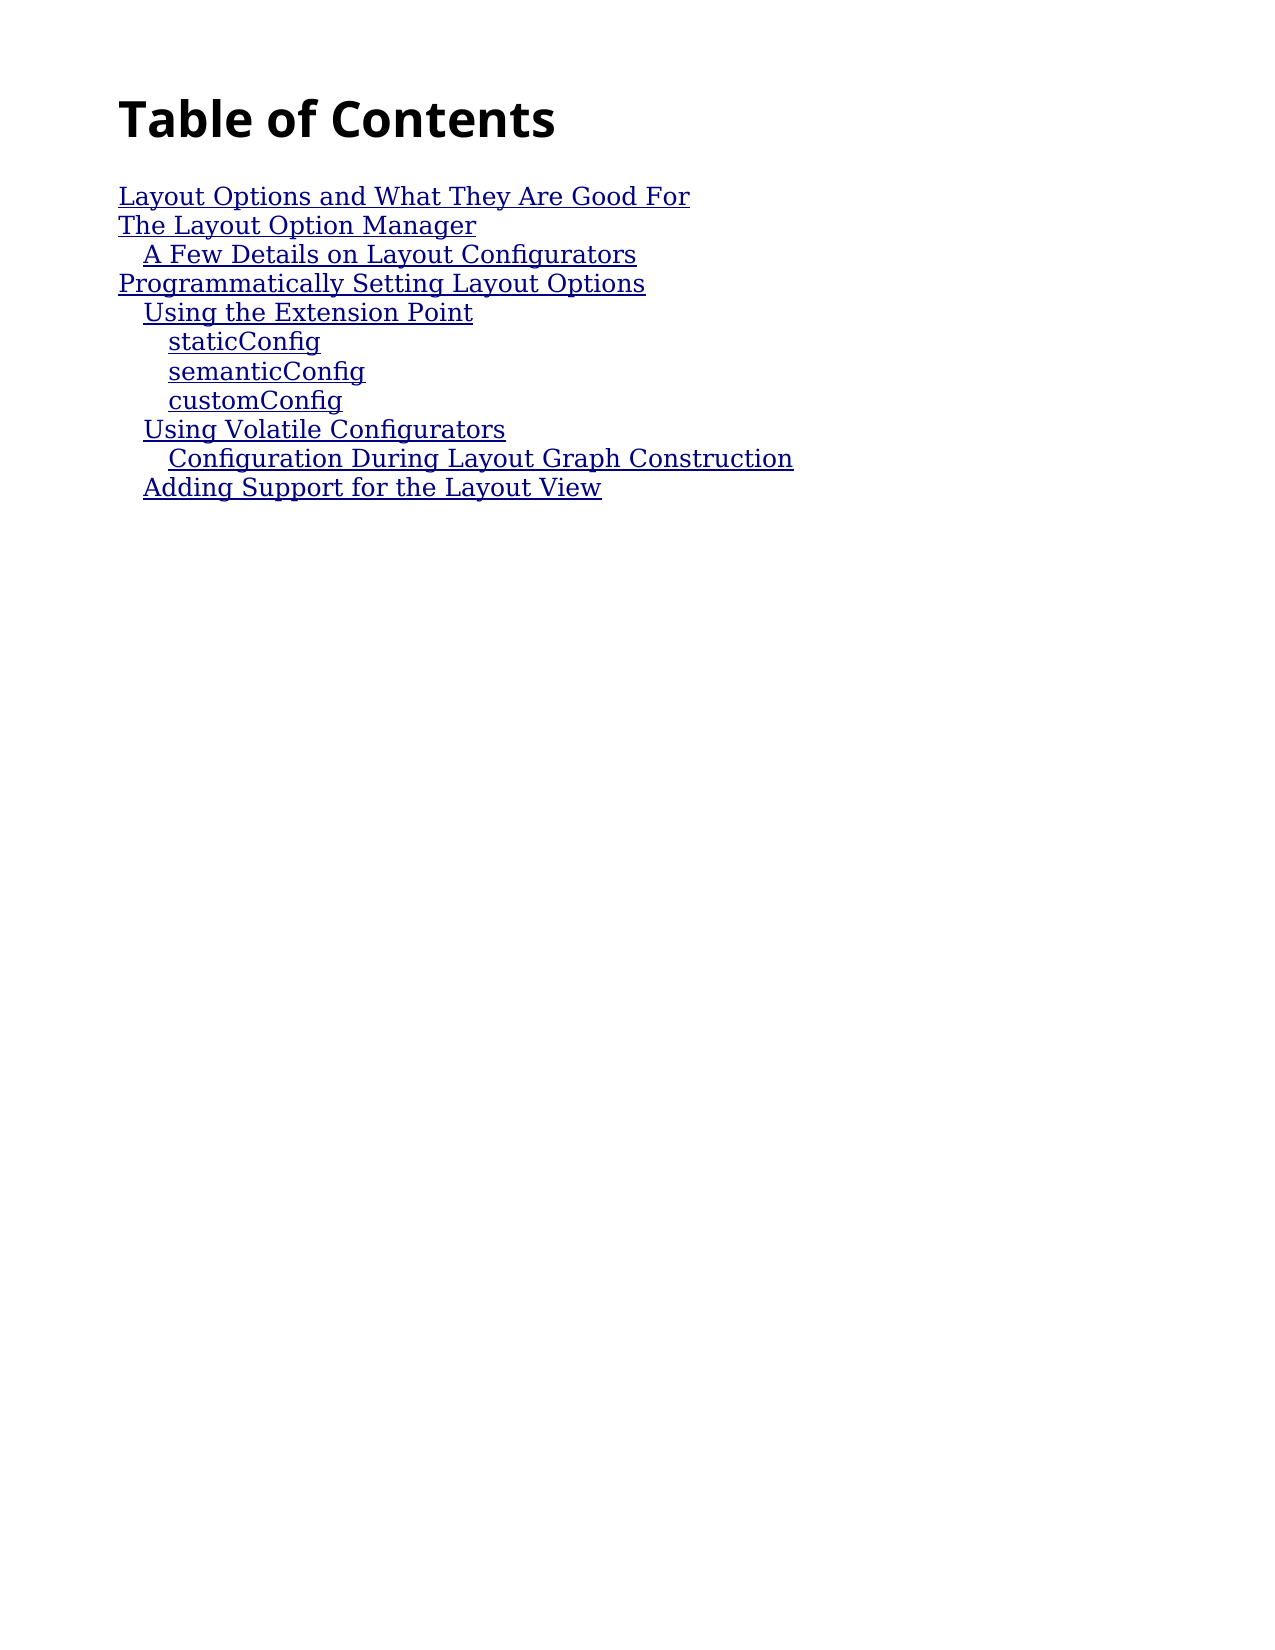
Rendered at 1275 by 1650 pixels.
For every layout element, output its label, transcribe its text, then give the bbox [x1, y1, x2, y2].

text semanticConfig [168, 357, 1216, 386]
subtitle Table of Contents [118, 84, 1216, 152]
text The Layout Option Manager [118, 211, 1216, 240]
text A Few Details on Layout Configurators [143, 240, 1216, 269]
text Layout Options and What They Are Good For [118, 182, 1216, 211]
text Using Volatile Configurators [143, 415, 1216, 444]
text Using the Extension Point [143, 298, 1216, 327]
text Programmatically Setting Layout Options [118, 269, 1216, 298]
text staticConfig [168, 327, 1216, 357]
text Adding Support for the Layout View [143, 473, 1216, 502]
text Configuration During Layout Graph Construction [168, 444, 1216, 473]
text customConfig [168, 386, 1216, 415]
